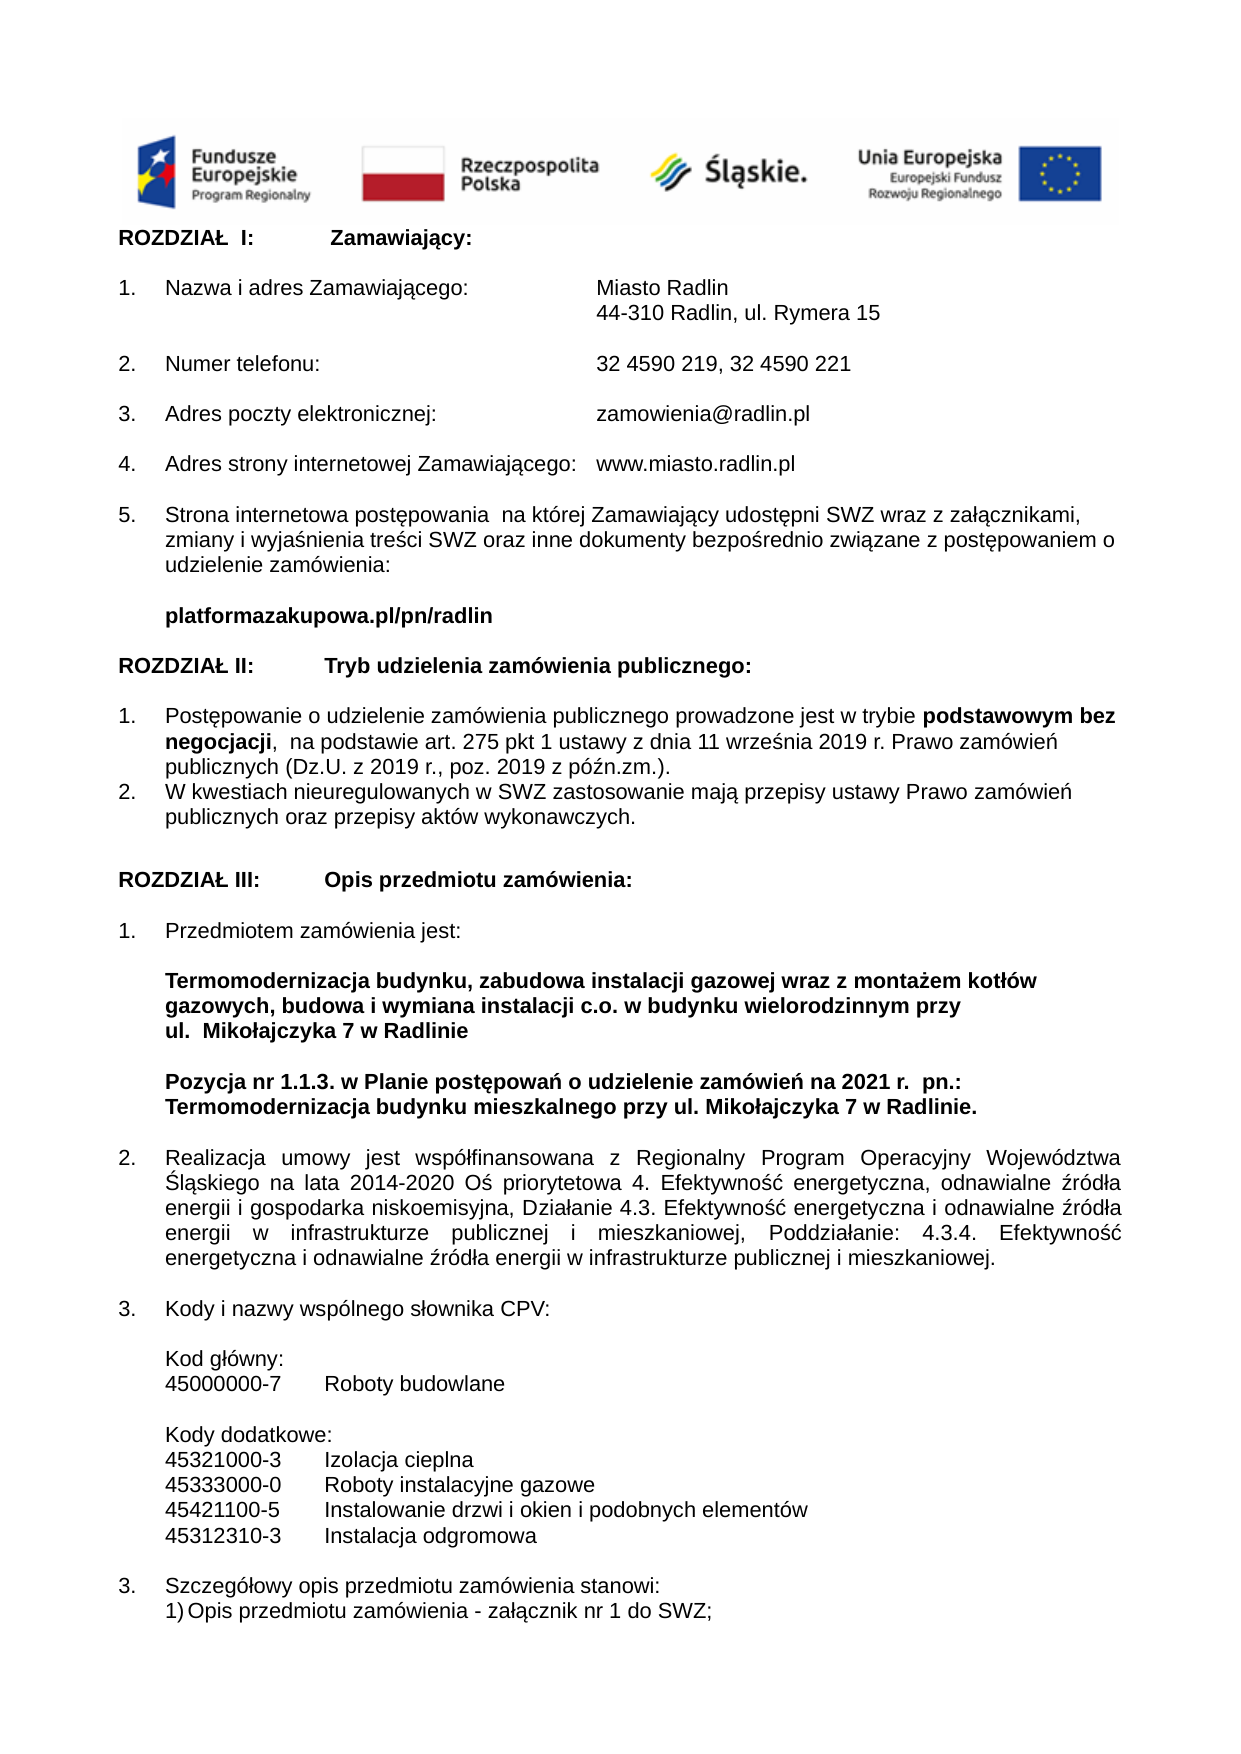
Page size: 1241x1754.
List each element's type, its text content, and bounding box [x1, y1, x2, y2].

table_cell [324, 892, 1122, 917]
table_cell Kody dodatkowe: [165, 1422, 1122, 1447]
table_cell [118, 1598, 165, 1623]
table_cell 3. [118, 1573, 165, 1598]
table_cell Przedmiotem zamówienia jest: Termomodernizacja budynku, zabudowa instalacji gazowej wraz z montażem kotłów gazowych, budowa i wymiana instalacji c.o. w budynku wielorodzinnym przy ul. Mikołajczyka 7 w Radlinie Pozycja nr 1.1.3. w Planie postępowań o udzielenie zamówień na 2021 r. pn.: Termomodernizacja budynku mieszkalnego przy ul. Mikołajczyka 7 w Radlinie. [165, 918, 1122, 1144]
table_cell [118, 1472, 165, 1497]
table_cell [324, 842, 1122, 867]
table_cell [118, 892, 324, 917]
table_cell [324, 1396, 1122, 1422]
table_cell ROZDZIAŁ II: [118, 653, 324, 678]
table_cell 45312310-3 [165, 1523, 324, 1548]
table_cell Roboty budowlane [324, 1371, 1122, 1396]
table_cell ROZDZIAŁ III: [118, 867, 324, 892]
table_cell Realizacja umowy jest współfinansowana z Regionalny Program Operacyjny Województwa Śląskiego na lata 2014-2020 Oś priorytetowa 4. Efektywność energetyczna, odnawialne źródła energii i gospodarka niskoemisyjna, Działanie 4.3. Efektywność energetyczna i odnawialne źródła energii w infrastrukturze publicznej i mieszkaniowej, Poddziałanie: 4.3.4. Efektywność energetyczna i odnawialne źródła energii w infrastrukturze publicznej i mieszkaniowej. [165, 1144, 1122, 1270]
table_cell Tryb udzielenia zamówienia publicznego: [324, 653, 1122, 678]
table_cell 3. [118, 1296, 165, 1346]
table_cell [118, 1346, 165, 1371]
table_cell Szczegółowy opis przedmiotu zamówienia stanowi: [165, 1573, 1122, 1598]
table_cell Nazwa i adres Zamawiającego: [165, 275, 596, 350]
table_header Zamawiający: [324, 173, 1122, 275]
table_cell [118, 1523, 165, 1548]
table_cell [118, 1422, 165, 1447]
table_cell 45333000-0 [165, 1472, 324, 1497]
table_cell [118, 678, 324, 703]
table_cell 2. [118, 1144, 165, 1270]
table_cell Instalowanie drzwi i okien i podobnych elementów [324, 1497, 1122, 1522]
table_cell 5. [118, 502, 165, 653]
table_cell [324, 1346, 1122, 1371]
picture [121, 118, 1119, 225]
table_cell Opis przedmiotu zamówienia: [324, 867, 1122, 892]
table_cell [118, 1270, 165, 1296]
table_cell [165, 1548, 324, 1573]
table_cell Adres poczty elektronicznej: [165, 401, 596, 451]
table_cell 3. [118, 401, 165, 451]
table_cell [118, 1371, 165, 1396]
table_cell Instalacja odgromowa [324, 1523, 1122, 1548]
table_cell Opis przedmiotu zamówienia - załącznik nr 1 do SWZ; [188, 1598, 1122, 1623]
table_cell 2. [118, 779, 165, 842]
table_cell 45000000-7 [165, 1371, 324, 1396]
table_cell W kwestiach nieuregulowanych w SWZ zastosowanie mają przepisy ustawy Prawo zamówień publicznych oraz przepisy aktów wykonawczych. [165, 779, 1122, 842]
table_cell 1. [118, 275, 165, 350]
table_header ROZDZIAŁ I: [118, 173, 324, 275]
table_cell [165, 1396, 324, 1422]
table_cell 1. [118, 703, 165, 779]
table_cell [324, 1548, 1122, 1573]
table_cell [118, 1548, 165, 1573]
table_cell 1. [118, 918, 165, 1144]
table_cell 2. [118, 350, 165, 401]
table_cell [118, 1497, 165, 1522]
table_cell Numer telefonu: [165, 350, 596, 401]
table_cell Kody i nazwy wspólnego słownika CPV: [165, 1296, 1122, 1346]
table_cell zamowienia@radlin.pl [596, 401, 1122, 451]
table_cell www.miasto.radlin.pl [596, 451, 1122, 502]
table_cell [118, 1447, 165, 1472]
table_cell 1) [165, 1598, 187, 1623]
table_cell Izolacja cieplna [324, 1447, 1122, 1472]
table_cell [324, 678, 1122, 703]
table_cell Miasto Radlin 44-310 Radlin, ul. Rymera 15 [596, 275, 1122, 350]
table_cell Roboty instalacyjne gazowe [324, 1472, 1122, 1497]
table_cell Kod główny: [165, 1346, 324, 1371]
table_cell 32 4590 219, 32 4590 221 [596, 350, 1122, 401]
table_cell [118, 1396, 165, 1422]
table_cell Adres strony internetowej Zamawiającego: [165, 451, 596, 502]
table_cell 45321000-3 [165, 1447, 324, 1472]
table_cell 45421100-5 [165, 1497, 324, 1522]
table_cell [118, 842, 324, 867]
table_cell 4. [118, 451, 165, 502]
table_cell Strona internetowa postępowania na której Zamawiający udostępni SWZ wraz z załącznikami, zmiany i wyjaśnienia treści SWZ oraz inne dokumenty bezpośrednio związane z postępowaniem o udzielenie zamówienia: platformazakupowa.pl/pn/radlin [165, 502, 1122, 653]
table_cell [165, 1270, 1122, 1296]
table_cell Postępowanie o udzielenie zamówienia publicznego prowadzone jest w trybie podstawowym bez negocjacji, na podstawie art. 275 pkt 1 ustawy z dnia 11 września 2019 r. Prawo zamówień publicznych (Dz.U. z 2019 r., poz. 2019 z późn.zm.). [165, 703, 1122, 779]
